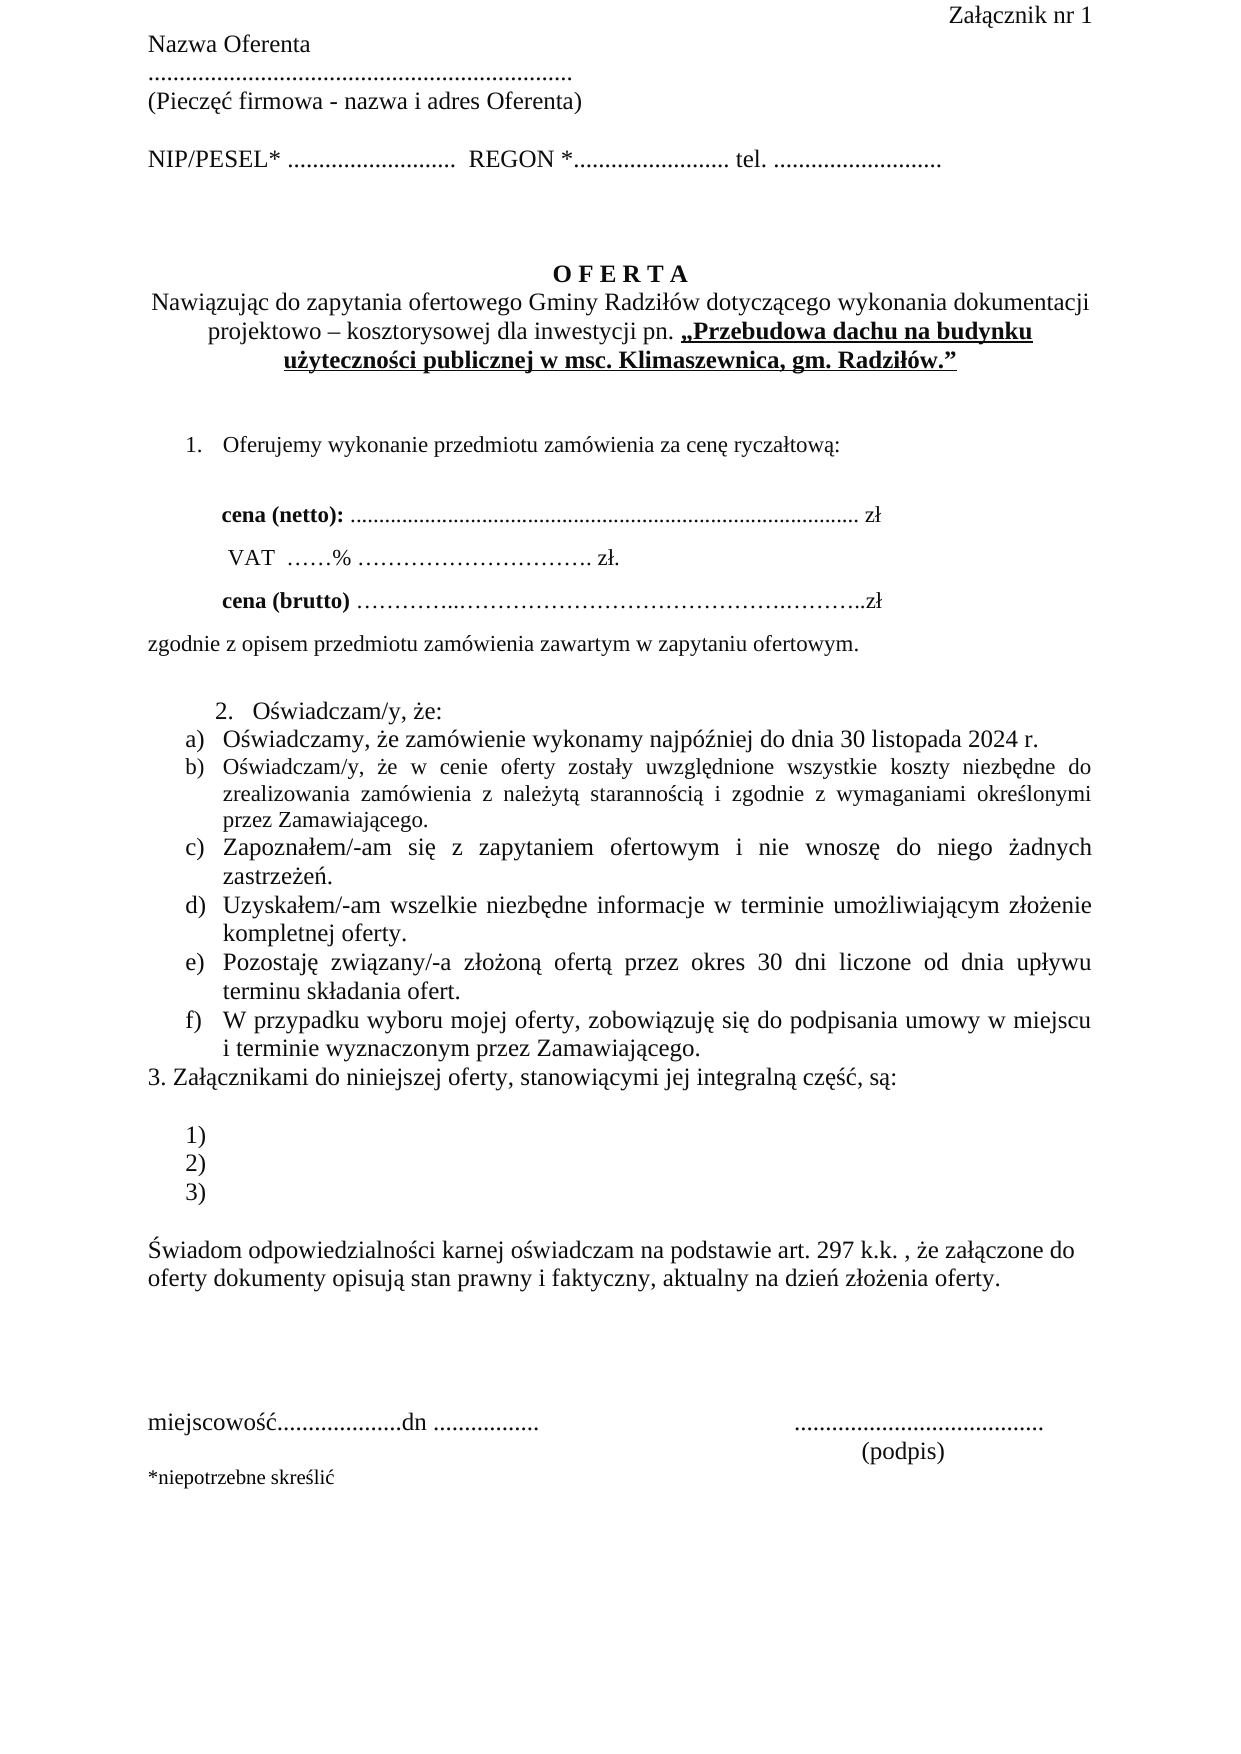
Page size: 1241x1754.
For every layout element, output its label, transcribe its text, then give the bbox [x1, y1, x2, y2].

list Oświadczamy, że zamówienie wykonamy najpóźniej do dnia 30 listopada 2024 r. [185, 724, 1093, 753]
text cena (brutto) …………..…………………………………….………..zł [148, 587, 1093, 614]
list Oświadczam/y, że: [215, 696, 1093, 724]
text 3) [148, 1177, 1093, 1206]
text NIP/PESEL* ........................... REGON *......................... tel. ........................... [148, 144, 1093, 172]
text Nawiązując do zapytania ofertowego Gminy Radziłów dotyczącego wykonania dokumentacji projektowo – kosztorysowej dla inwestycji pn. „Przebudowa dachu na budynku użyteczności publicznej w msc. Klimaszewnica, gm. Radziłów.” [148, 287, 1093, 374]
text cena (netto): ......................................................................................... zł [148, 501, 1093, 527]
list Pozostaję związany/-a złożoną ofertą przez okres 30 dni liczone od dnia upływu terminu składania ofert. [185, 947, 1093, 1005]
text 2) [148, 1148, 1093, 1177]
text VAT ……% …………………………. zł. [148, 544, 1093, 570]
text (Pieczęć firmowa - nazwa i adres Oferenta) [148, 86, 1093, 115]
text miejscowość....................dn ................. ........................................ (podpis) [148, 1407, 1093, 1465]
text Załącznik nr 1 [148, 0, 1093, 29]
text *niepotrzebne skreślić [148, 1465, 1093, 1489]
list Uzyskałem/-am wszelkie niezbędne informacje w terminie umożliwiającym złożenie kompletnej oferty. [185, 890, 1093, 947]
list W przypadku wyboru mojej oferty, zobowiązuję się do podpisania umowy w miejscu i terminie wyznaczonym przez Zamawiającego. [185, 1005, 1093, 1062]
text 3. Załącznikami do niniejszej oferty, stanowiącymi jej integralną część, są: [148, 1062, 1093, 1091]
list Oferujemy wykonanie przedmiotu zamówienia za cenę ryczałtową: [185, 431, 1093, 458]
text O F E R T A [148, 259, 1093, 287]
text .................................................................... [148, 57, 1093, 86]
text Nazwa Oferenta [148, 29, 1093, 57]
text Świadom odpowiedzialności karnej oświadczam na podstawie art. 297 k.k. , że załączone do oferty dokumenty opisują stan prawny i faktyczny, aktualny na dzień złożenia oferty. [148, 1235, 1093, 1292]
text 1) [148, 1120, 1093, 1148]
list Oświadczam/y, że w cenie oferty zostały uwzględnione wszystkie koszty niezbędne do zrealizowania zamówienia z należytą starannością i zgodnie z wymaganiami określonymi przez Zamawiającego. [185, 753, 1093, 832]
text zgodnie z opisem przedmiotu zamówienia zawartym w zapytaniu ofertowym. [148, 631, 1093, 657]
list Zapoznałem/-am się z zapytaniem ofertowym i nie wnoszę do niego żadnych zastrzeżeń. [185, 832, 1093, 890]
